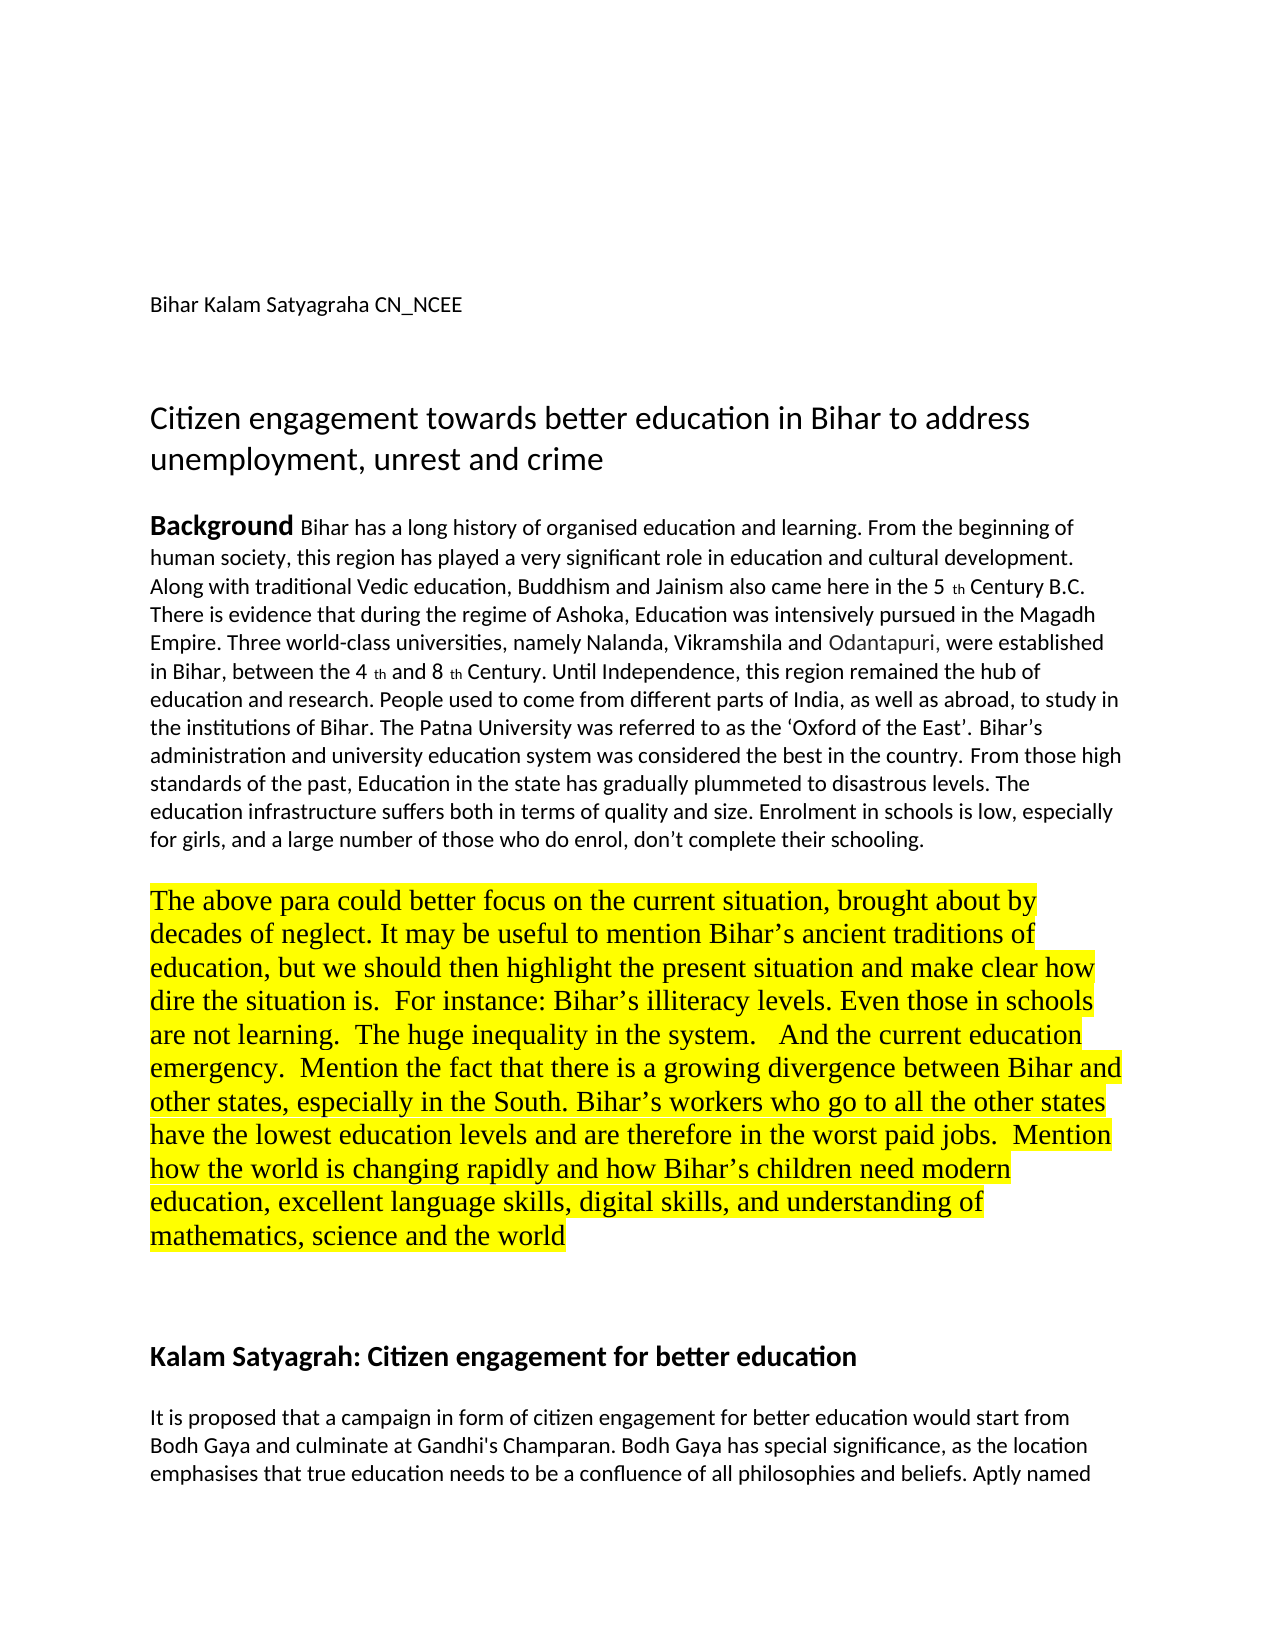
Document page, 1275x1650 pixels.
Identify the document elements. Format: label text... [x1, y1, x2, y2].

text It is proposed that a campaign in form of citizen engagement for better education would start from Bodh Gaya and culminate at Gandhi's Champaran. Bodh Gaya has special significance, as the location emphasises that true education needs to be a confluence of all philosophies and beliefs. Aptly named [150, 1403, 1125, 1487]
text Citizen engagement towards better education in Bihar to address unemployment, unrest and crime [150, 397, 1125, 478]
text Kalam Satyagrah: Citizen engagement for better education [150, 1338, 1125, 1373]
text Background Bihar has a long history of organised education and learning. From the beginning of human society, this region has played a very significant role in education and cultural development. Along with traditional Vedic education, Buddhism and Jainism also came here in the 5 th Century B.C. There is evidence that during the regime of Ashoka, Education was intensively pursued in the Magadh Empire. Three world-class universities, namely Nalanda, Vikramshila and Odantapuri, were established in Bihar, between the 4 th and 8 th Century. Until Independence, this region remained the hub of education and research. People used to come from different parts of India, as well as abroad, to study in the institutions of Bihar. The Patna University was referred to as the ‘Oxford of the East’. Bihar’s administration and university education system was considered the best in the country. From those high standards of the past, Education in the state has gradually plummeted to disastrous levels. The education infrastructure suffers both in terms of quality and size. Enrolment in schools is low, especially for girls, and a large number of those who do enrol, don’t complete their schooling. [150, 507, 1125, 853]
text The above para could better focus on the current situation, brought about by decades of neglect. It may be useful to mention Bihar’s ancient traditions of education, but we should then highlight the present situation and make clear how dire the situation is. For instance: Bihar’s illiteracy levels. Even those in schools are not learning. The huge inequality in the system. And the current education emergency. Mention the fact that there is a growing divergence between Bihar and other states, especially in the South. Bihar’s workers who go to all the other states have the lowest education levels and are therefore in the worst paid jobs. Mention how the world is changing rapidly and how Bihar’s children need modern education, excellent language skills, digital skills, and understanding of mathematics, science and the world [150, 883, 1125, 1252]
text Bihar Kalam Satyagraha CN_NCEE [150, 291, 1125, 319]
